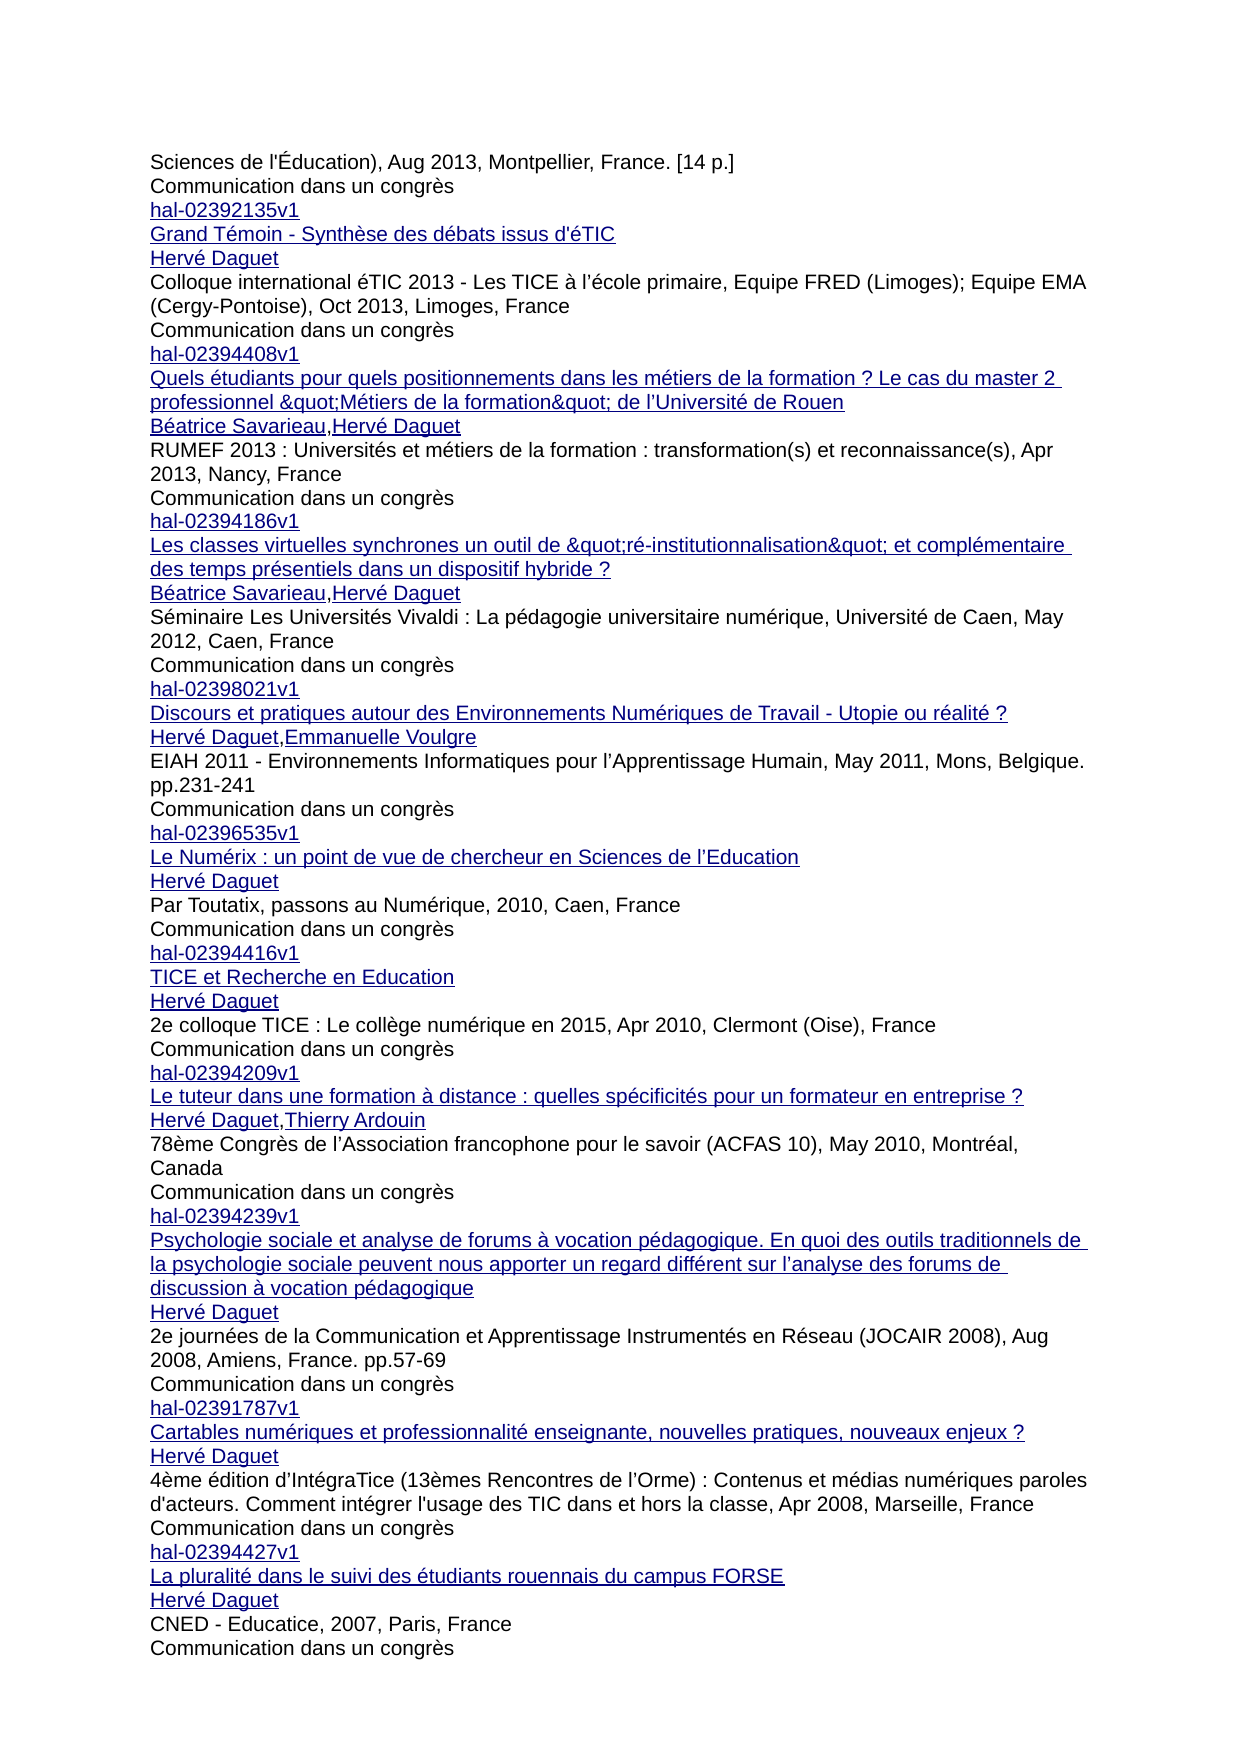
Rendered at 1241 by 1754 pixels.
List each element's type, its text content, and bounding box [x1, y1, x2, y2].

table_cell TICE et Recherche en Education Hervé Daguet 2e colloque TICE : Le collège numérique en 2015, Apr 2010, Clermont (Oise), France Communication dans un congrès hal-02394209v1 [150, 965, 1090, 1084]
table_cell La pluralité dans le suivi des étudiants rouennais du campus FORSE Hervé Daguet CNED - Educatice, 2007, Paris, France Communication dans un congrès [150, 1564, 1090, 1659]
table_cell Le tuteur dans une formation à distance : quelles spécificités pour un formateur en entreprise ? Hervé Daguet,Thierry Ardouin 78ème Congrès de l’Association francophone pour le savoir (ACFAS 10), May 2010, Montréal, Canada Communication dans un congrès hal-02394239v1 [150, 1084, 1090, 1228]
table_cell Grand Témoin - Synthèse des débats issus d'éTIC Hervé Daguet Colloque international éTIC 2013 - Les TICE à l’école primaire, Equipe FRED (Limoges); Equipe EMA (Cergy-Pontoise), Oct 2013, Limoges, France Communication dans un congrès hal-02394408v1 [150, 222, 1090, 366]
table_cell Sciences de l'Éducation), Aug 2013, Montpellier, France. [14 p.] Communication dans un congrès hal-02392135v1 [150, 150, 1090, 222]
table_cell Discours et pratiques autour des Environnements Numériques de Travail - Utopie ou réalité ? Hervé Daguet,Emmanuelle Voulgre EIAH 2011 - Environnements Informatiques pour l’Apprentissage Humain, May 2011, Mons, Belgique. pp.231-241 Communication dans un congrès hal-02396535v1 [150, 701, 1090, 845]
table_cell Cartables numériques et professionnalité enseignante, nouvelles pratiques, nouveaux enjeux ? Hervé Daguet 4ème édition d’IntégraTice (13èmes Rencontres de l’Orme) : Contenus et médias numériques paroles d'acteurs. Comment intégrer l'usage des TIC dans et hors la classe, Apr 2008, Marseille, France Communication dans un congrès hal-02394427v1 [150, 1420, 1090, 1563]
table_cell Les classes virtuelles synchrones un outil de &quot;ré-institutionnalisation&quot; et complémentaire des temps présentiels dans un dispositif hybride ? Béatrice Savarieau,Hervé Daguet Séminaire Les Universités Vivaldi : La pédagogie universitaire numérique, Université de Caen, May 2012, Caen, France Communication dans un congrès hal-02398021v1 [150, 533, 1090, 701]
table_cell Psychologie sociale et analyse de forums à vocation pédagogique. En quoi des outils traditionnels de la psychologie sociale peuvent nous apporter un regard différent sur l’analyse des forums de discussion à vocation pédagogique Hervé Daguet 2e journées de la Communication et Apprentissage Instrumentés en Réseau (JOCAIR 2008), Aug 2008, Amiens, France. pp.57-69 Communication dans un congrès hal-02391787v1 [150, 1228, 1090, 1420]
table_cell Le Numérix : un point de vue de chercheur en Sciences de l’Education Hervé Daguet Par Toutatix, passons au Numérique, 2010, Caen, France Communication dans un congrès hal-02394416v1 [150, 845, 1090, 964]
table_cell Quels étudiants pour quels positionnements dans les métiers de la formation ? Le cas du master 2 professionnel &quot;Métiers de la formation&quot; de l’Université de Rouen Béatrice Savarieau,Hervé Daguet RUMEF 2013 : Universités et métiers de la formation : transformation(s) et reconnaissance(s), Apr 2013, Nancy, France Communication dans un congrès hal-02394186v1 [150, 366, 1090, 533]
